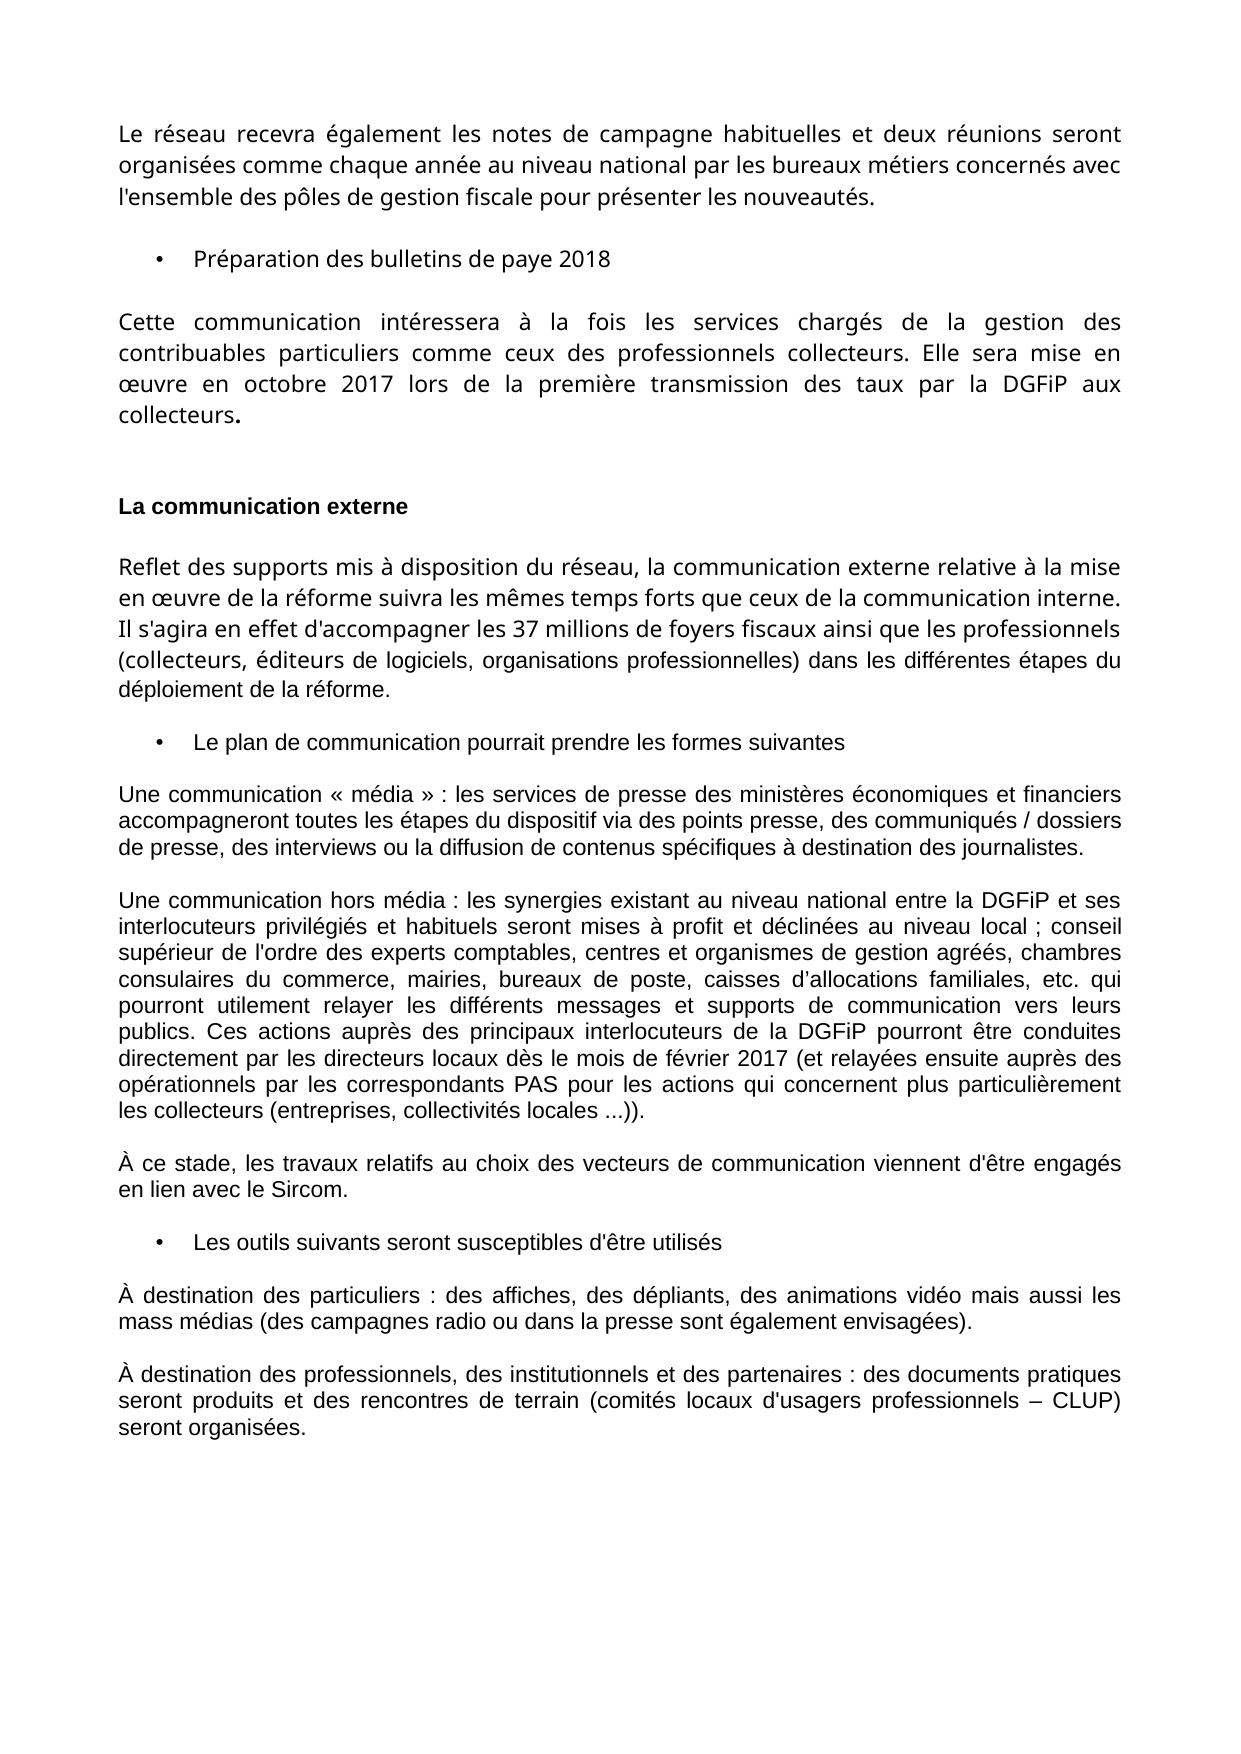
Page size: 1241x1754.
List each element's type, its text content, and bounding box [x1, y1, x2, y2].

text Reflet des supports mis à disposition du réseau, la communication externe relative à la mise en œuvre de la réforme suivra les mêmes temps forts que ceux de la communication interne. Il s'agira en effet d'accompagner les 37 millions de foyers fiscaux ainsi que les professionnels (collecteurs, éditeurs de logiciels, organisations professionnelles) dans les différentes étapes du déploiement de la réforme. [118, 551, 1122, 702]
list Le plan de communication pourrait prendre les formes suivantes [156, 728, 1122, 755]
text Une communication hors média : les synergies existant au niveau national entre la DGFiP et ses interlocuteurs privilégiés et habituels seront mises à profit et déclinées au niveau local ; conseil supérieur de l'ordre des experts comptables, centres et organismes de gestion agréés, chambres consulaires du commerce, mairies, bureaux de poste, caisses d’allocations familiales, etc. qui pourront utilement relayer les différents messages et supports de communication vers leurs publics. Ces actions auprès des principaux interlocuteurs de la DGFiP pourront être conduites directement par les directeurs locaux dès le mois de février 2017 (et relayées ensuite auprès des opérationnels par les correspondants PAS pour les actions qui concernent plus particulièrement les collecteurs (entreprises, collectivités locales ...)). [118, 887, 1122, 1124]
text Le réseau recevra également les notes de campagne habituelles et deux réunions seront organisées comme chaque année au niveau national par les bureaux métiers concernés avec l'ensemble des pôles de gestion fiscale pour présenter les nouveautés. [118, 118, 1122, 212]
text À ce stade, les travaux relatifs au choix des vecteurs de communication viennent d'être engagés en lien avec le Sircom. [118, 1150, 1122, 1203]
list Les outils suivants seront susceptibles d'être utilisés [156, 1229, 1122, 1256]
text Cette communication intéressera à la fois les services chargés de la gestion des contribuables particuliers comme ceux des professionnels collecteurs. Elle sera mise en œuvre en octobre 2017 lors de la première transmission des taux par la DGFiP aux collecteurs. [118, 306, 1122, 431]
text Une communication « média » : les services de presse des ministères économiques et financiers accompagneront toutes les étapes du dispositif via des points presse, des communiqués / dossiers de presse, des interviews ou la diffusion de contenus spécifiques à destination des journalistes. [118, 781, 1122, 860]
list Préparation des bulletins de paye 2018 [156, 243, 1122, 274]
text À destination des professionnels, des institutionnels et des partenaires : des documents pratiques seront produits et des rencontres de terrain (comités locaux d'usagers professionnels – CLUP) seront organisées. [118, 1361, 1122, 1440]
text À destination des particuliers : des affiches, des dépliants, des animations vidéo mais aussi les mass médias (des campagnes radio ou dans la presse sont également envisagées). [118, 1282, 1122, 1334]
text La communication externe [118, 493, 1122, 519]
